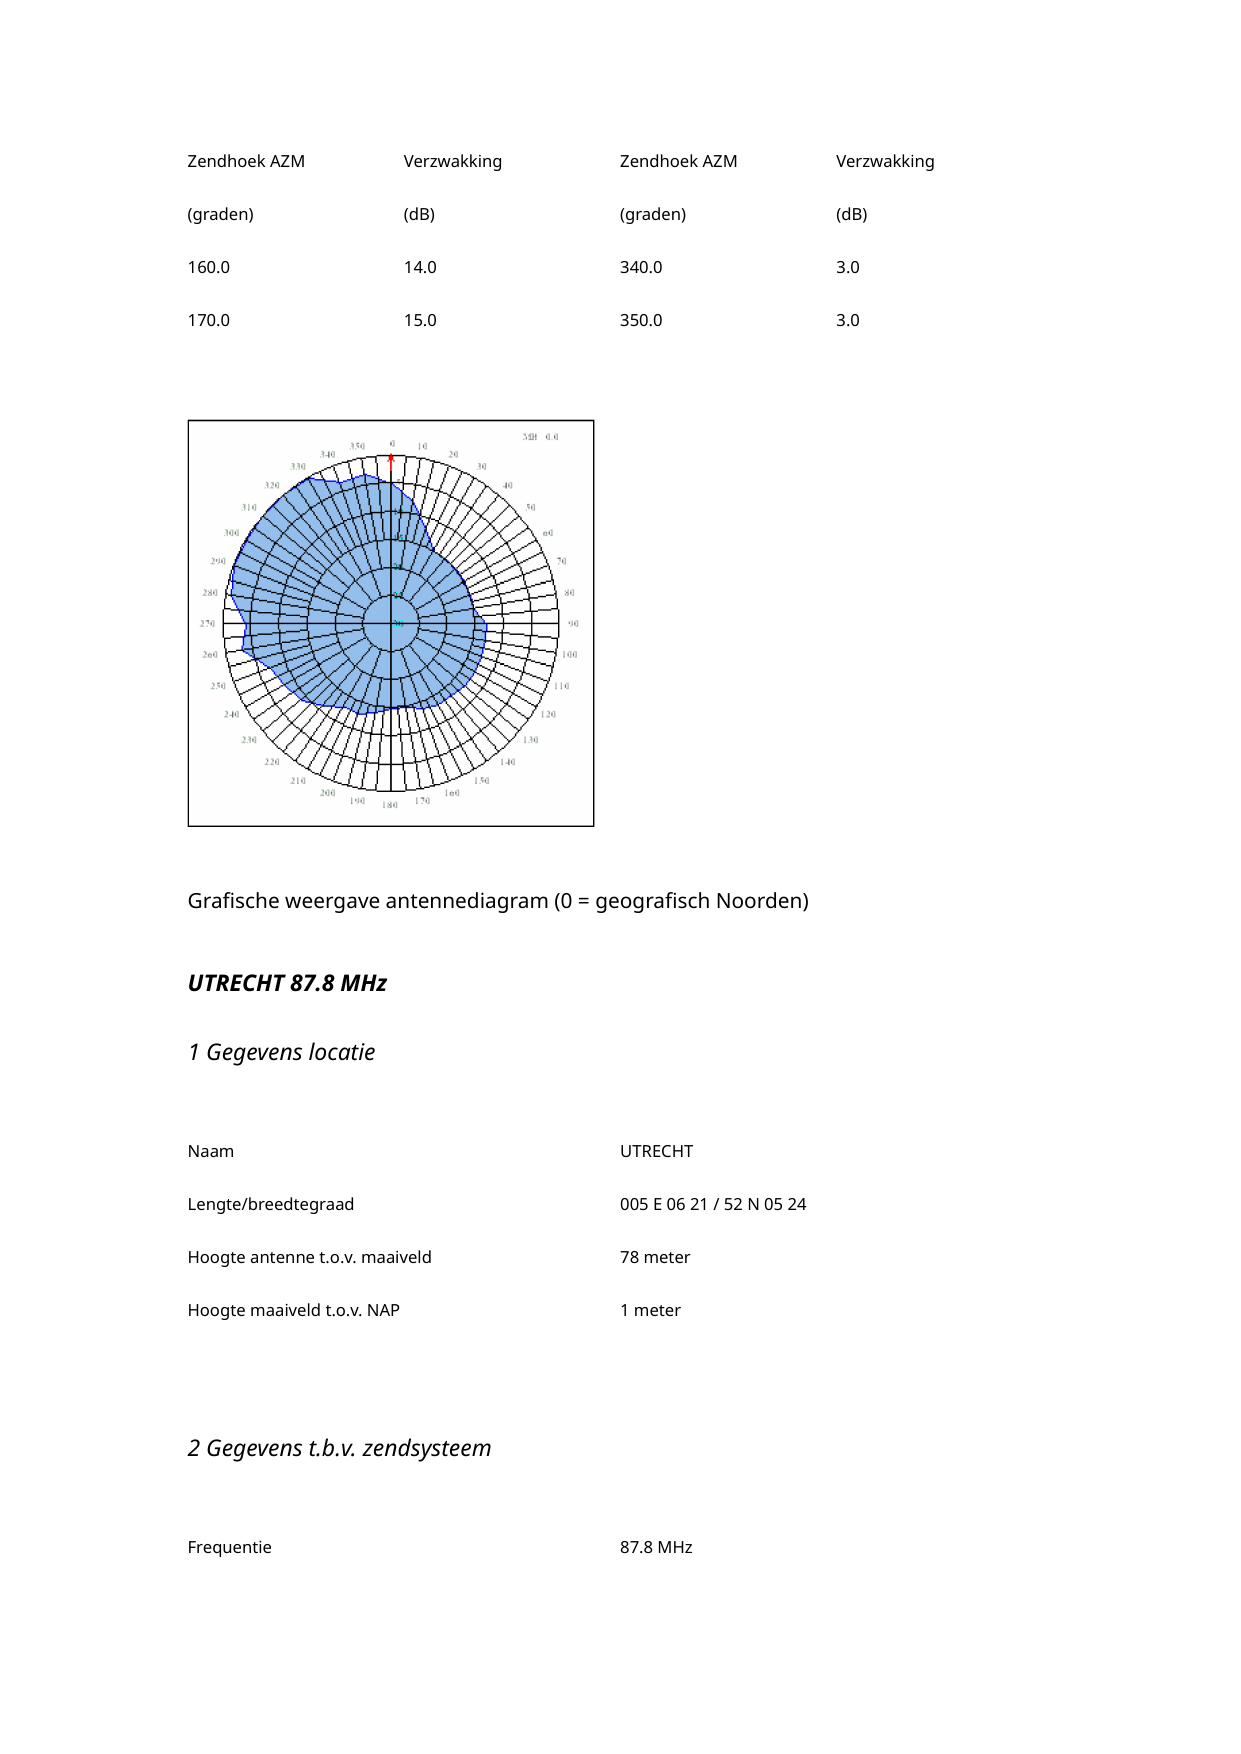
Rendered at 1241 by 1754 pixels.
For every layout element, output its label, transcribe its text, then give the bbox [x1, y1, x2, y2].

table_header Naam [188, 1140, 620, 1193]
table_cell 14.0 [404, 255, 620, 308]
table_cell 1 meter [620, 1298, 1053, 1351]
table_cell 3.0 [836, 255, 1053, 308]
subtitle 2 Gegevens t.b.v. zendsysteem [187, 1432, 1053, 1463]
table_cell Hoogte antenne t.o.v. maaiveld [188, 1245, 620, 1298]
table_cell 3.0 [836, 308, 1053, 361]
subtitle 1 Gegevens locatie [187, 1036, 1053, 1067]
subtitle UTRECHT 87.8 MHz [187, 967, 1053, 998]
picture [187, 419, 596, 828]
table_cell Hoogte maaiveld t.o.v. NAP [188, 1298, 620, 1351]
table_cell 005 E 06 21 / 52 N 05 24 [620, 1193, 1053, 1245]
table_header Verzwakking (dB) [404, 150, 620, 255]
table_cell 170.0 [188, 308, 404, 361]
table_header Zendhoek AZM (graden) [188, 150, 404, 255]
table_header UTRECHT [620, 1140, 1053, 1193]
table_cell 160.0 [188, 255, 404, 308]
table_header Zendhoek AZM (graden) [620, 150, 836, 255]
table_header 87.8 MHz [620, 1536, 1053, 1589]
table_cell 350.0 [620, 308, 836, 361]
table_cell 15.0 [404, 308, 620, 361]
table_cell 340.0 [620, 255, 836, 308]
table_header Frequentie [188, 1536, 620, 1589]
text Grafische weergave antennediagram (0 = geografisch Noorden) [187, 886, 1053, 914]
table_cell 78 meter [620, 1245, 1053, 1298]
table_cell Lengte/breedtegraad [188, 1193, 620, 1245]
table_header Verzwakking (dB) [836, 150, 1053, 255]
